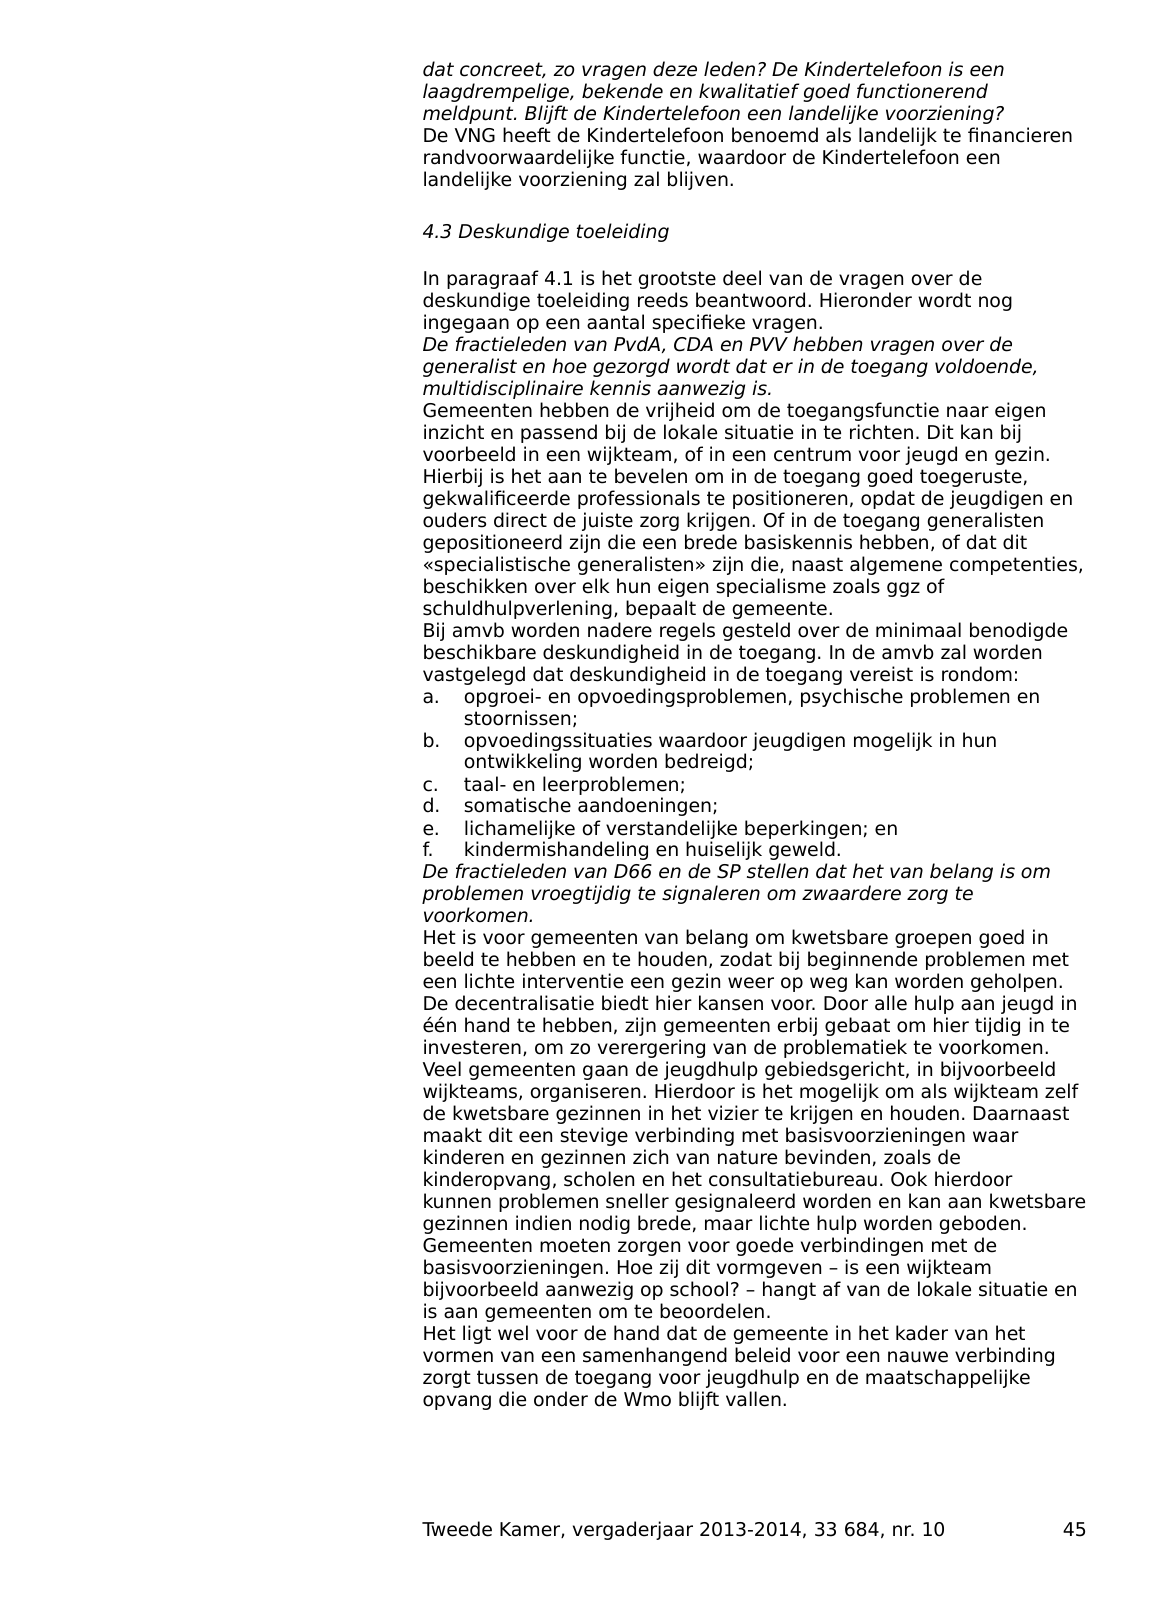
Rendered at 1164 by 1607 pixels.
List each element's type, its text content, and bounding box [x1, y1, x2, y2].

text Het is voor gemeenten van belang om kwetsbare groepen goed in beeld te hebben en te houden, zodat bij beginnende problemen met een lichte interventie een gezin weer op weg kan worden geholpen. De decentralisatie biedt hier kansen voor. Door alle hulp aan jeugd in één hand te hebben, zijn gemeenten erbij gebaat om hier tijdig in te investeren, om zo verergering van de problematiek te voorkomen. Veel gemeenten gaan de jeugdhulp gebiedsgericht, in bijvoorbeeld wijkteams, organiseren. Hierdoor is het mogelijk om als wijkteam zelf de kwetsbare gezinnen in het vizier te krijgen en houden. Daarnaast maakt dit een stevige verbinding met basisvoorzieningen waar kinderen en gezinnen zich van nature bevinden, zoals de kinderopvang, scholen en het consultatiebureau. Ook hierdoor kunnen problemen sneller gesignaleerd worden en kan aan kwetsbare gezinnen indien nodig brede, maar lichte hulp worden geboden. Gemeenten moeten zorgen voor goede verbindingen met de basisvoorzieningen. Hoe zij dit vormgeven – is een wijkteam bijvoorbeeld aanwezig op school? – hangt af van de lokale situatie en is aan gemeenten om te beoordelen. [422, 927, 1087, 1323]
text f. kindermishandeling en huiselijk geweld. [422, 839, 1087, 861]
text e. lichamelijke of verstandelijke beperkingen; en [422, 817, 1087, 839]
text De fractieleden van D66 en de SP stellen dat het van belang is om problemen vroegtijdig te signaleren om zwaardere zorg te voorkomen. [422, 861, 1087, 927]
text Gemeenten hebben de vrijheid om de toegangsfunctie naar eigen inzicht en passend bij de lokale situatie in te richten. Dit kan bij voorbeeld in een wijkteam, of in een centrum voor jeugd en gezin. Hierbij is het aan te bevelen om in de toegang goed toegeruste, gekwalificeerde professionals te positioneren, opdat de jeugdigen en ouders direct de juiste zorg krijgen. Of in de toegang generalisten gepositioneerd zijn die een brede basiskennis hebben, of dat dit «specialistische generalisten» zijn die, naast algemene competenties, beschikken over elk hun eigen specialisme zoals ggz of schuldhulpverlening, bepaalt de gemeente. [422, 400, 1087, 619]
text De VNG heeft de Kindertelefoon benoemd als landelijk te financieren randvoorwaardelijke functie, waardoor de Kindertelefoon een landelijke voorziening zal blijven. [422, 125, 1087, 191]
text De fractieleden van PvdA, CDA en PVV hebben vragen over de generalist en hoe gezorgd wordt dat er in de toegang voldoende, multidisciplinaire kennis aanwezig is. [422, 334, 1087, 400]
text a. opgroei- en opvoedingsproblemen, psychische problemen en stoornissen; [422, 686, 1087, 729]
text In paragraaf 4.1 is het grootste deel van de vragen over de deskundige toeleiding reeds beantwoord. Hieronder wordt nog ingegaan op een aantal specifieke vragen. [422, 268, 1087, 334]
text d. somatische aandoeningen; [422, 795, 1087, 817]
text b. opvoedingssituaties waardoor jeugdigen mogelijk in hun ontwikkeling worden bedreigd; [422, 729, 1087, 773]
subtitle 4.3 Deskundige toeleiding [422, 221, 1087, 243]
text c. taal- en leerproblemen; [422, 773, 1087, 795]
text Het ligt wel voor de hand dat de gemeente in het kader van het vormen van een samenhangend beleid voor een nauwe verbinding zorgt tussen de toegang voor jeugdhulp en de maatschappelijke opvang die onder de Wmo blijft vallen. [422, 1323, 1087, 1411]
text dat concreet, zo vragen deze leden? De Kindertelefoon is een laagdrempelige, bekende en kwalitatief goed functionerend meldpunt. Blijft de Kindertelefoon een landelijke voorziening? [422, 59, 1087, 125]
text Bij amvb worden nadere regels gesteld over de minimaal benodigde beschikbare deskundigheid in de toegang. In de amvb zal worden vastgelegd dat deskundigheid in de toegang vereist is rondom: [422, 619, 1087, 686]
